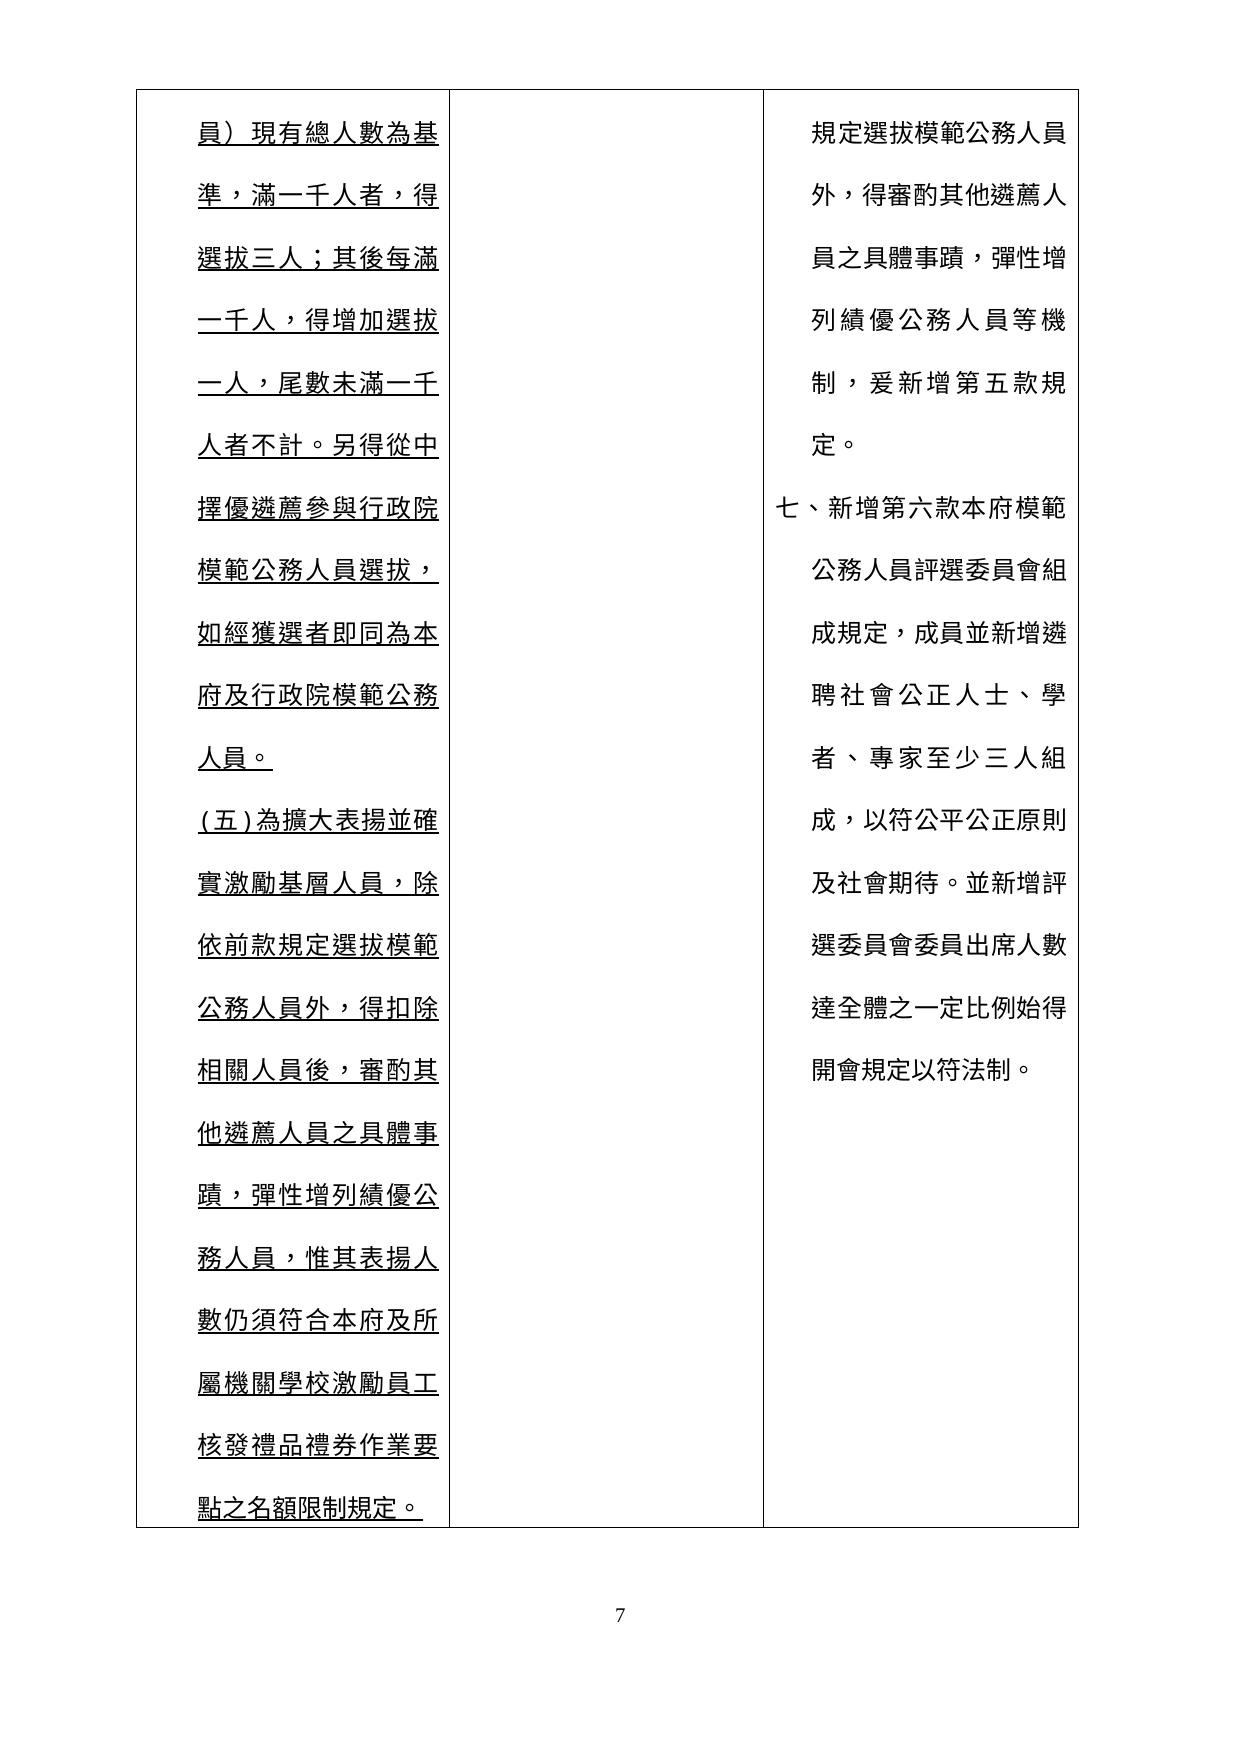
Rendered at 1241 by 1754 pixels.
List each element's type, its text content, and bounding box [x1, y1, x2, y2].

table_cell [450, 90, 763, 1527]
table_cell 員）現有總人數為基準，滿一千人者，得選拔三人；其後每滿一千人，得增加選拔一人，尾數未滿一千人者不計。另得從中擇優遴薦參與行政院模範公務人員選拔，如經獲選者即同為本府及行政院模範公務人員。 (五)為擴大表揚並確實激勵基層人員，除依前款規定選拔模範公務人員外，得扣除相關人員後，審酌其他遴薦人員之具體事蹟，彈性增列績優公務人員，惟其表揚人數仍須符合本府及所屬機關學校激勵員工核發禮品禮券作業要點之名額限制規定。 [137, 90, 449, 1527]
table_cell 規定選拔模範公務人員外，得審酌其他遴薦人員之具體事蹟，彈性增列績優公務人員等機制，爰新增第五款規定。 七、新增第六款本府模範公務人員評選委員會組成規定，成員並新增遴聘社會公正人士、學者、專家至少三人組成，以符公平公正原則及社會期待。並新增評選委員會委員出席人數達全體之一定比例始得開會規定以符法制。 [764, 90, 1078, 1527]
